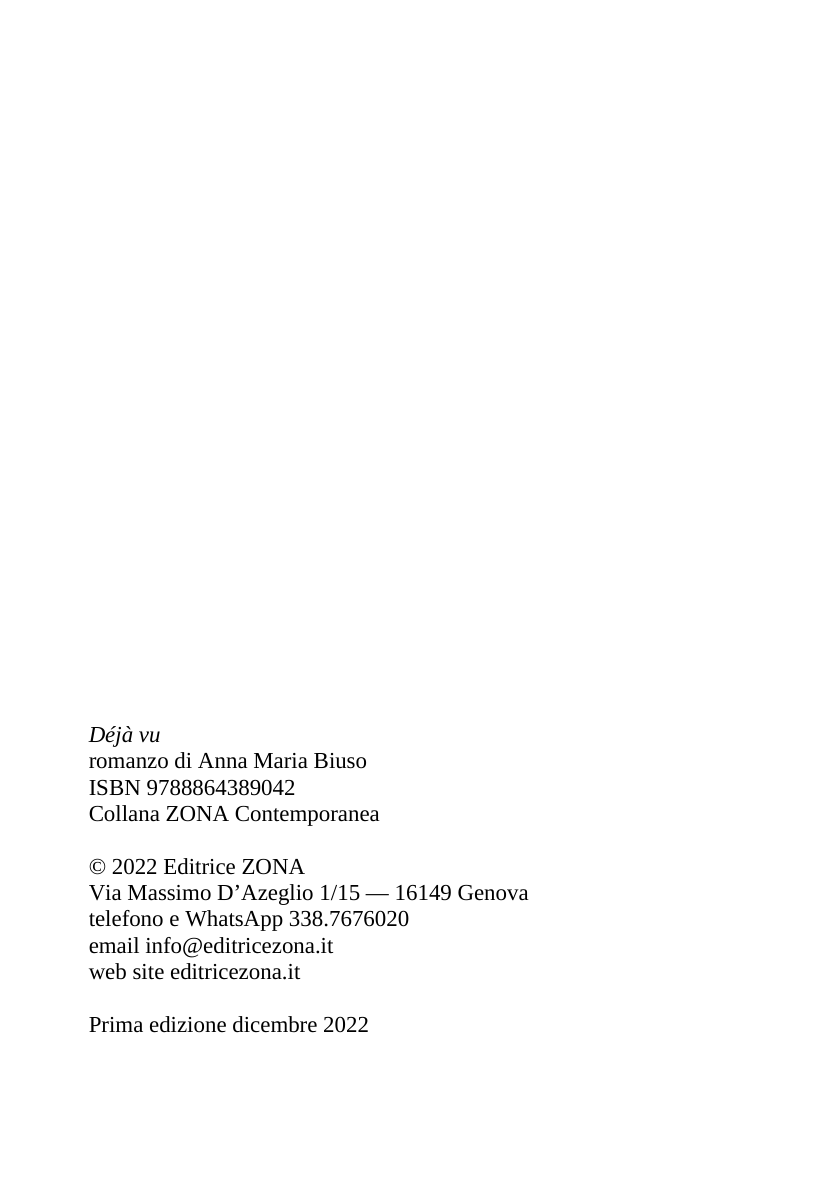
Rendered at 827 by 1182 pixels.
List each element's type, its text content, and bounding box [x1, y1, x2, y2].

text web site editricezona.it [88, 958, 738, 984]
text romanzo di Anna Maria Biuso [88, 747, 738, 774]
text telefono e WhatsApp 338.7676020 [88, 906, 738, 932]
text Prima edizione dicembre 2022 [88, 1011, 738, 1037]
text Via Massimo D’Azeglio 1/15 — 16149 Genova [88, 879, 738, 906]
text © 2022 Editrice ZONA [88, 853, 738, 879]
text ISBN 9788864389042 [88, 774, 738, 800]
text Collana ZONA Contemporanea [88, 800, 738, 826]
text email info@editricezona.it [88, 932, 738, 958]
text Déjà vu [88, 721, 738, 747]
